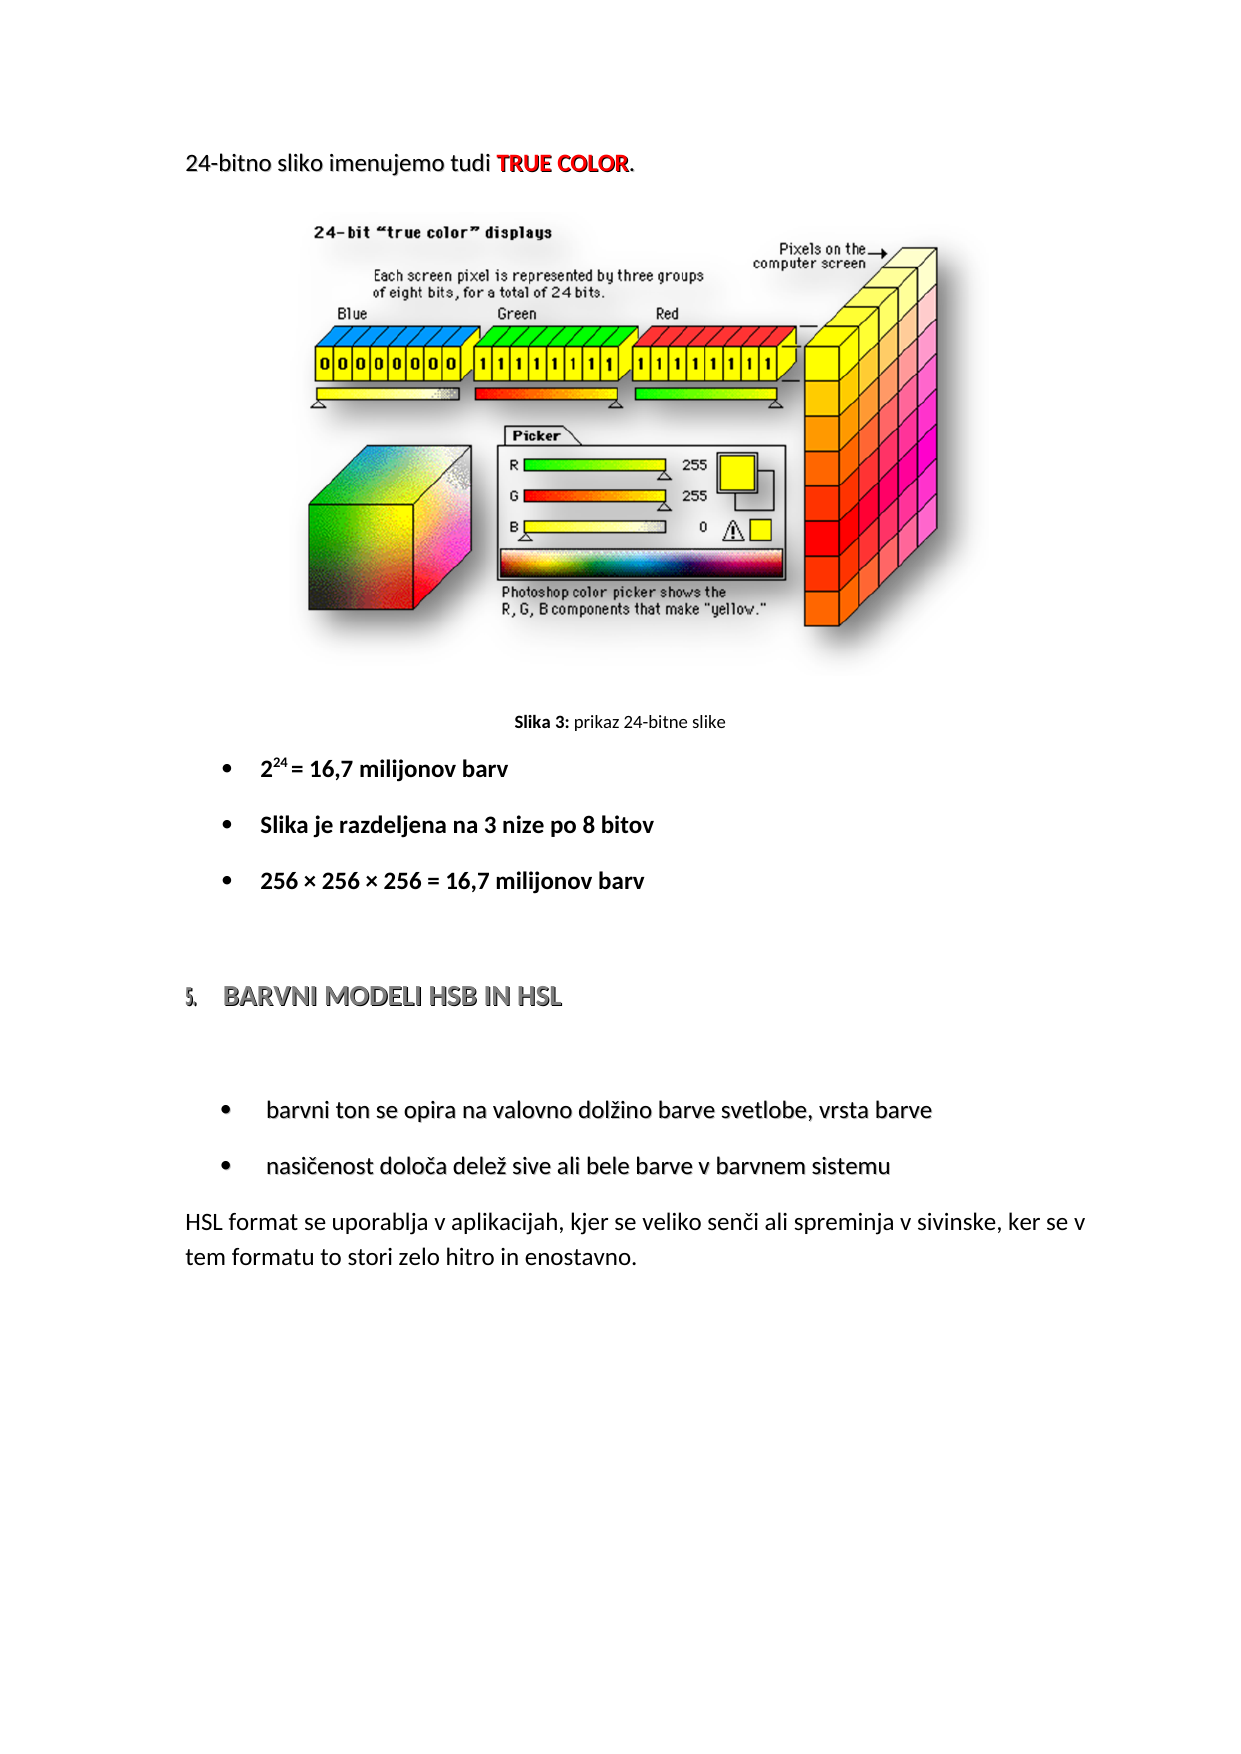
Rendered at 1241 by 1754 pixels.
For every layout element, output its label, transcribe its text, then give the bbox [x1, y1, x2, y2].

text Slika 3: prikaz 24-bitne slike [148, 710, 1093, 733]
list BARVNI MODELI HSB IN HSL [185, 977, 1093, 1012]
list Slika je razdeljena na 3 nize po 8 bitov [223, 809, 1093, 840]
list barvni ton se opira na valovno dolžino barve svetlobe, vrsta barve [221, 1094, 1093, 1125]
list 224 = 16,7 milijonov barv [223, 753, 1093, 784]
text HSL format se uporablja v aplikacijah, kjer se veliko senči ali spreminja v sivinske, ker se v tem formatu to stori zelo hitro in enostavno. [185, 1206, 1093, 1272]
text 24-bitno sliko imenujemo tudi TRUE COLOR. [185, 148, 1093, 178]
list 256 × 256 × 256 = 16,7 milijonov barv [223, 865, 1093, 896]
picture [288, 212, 990, 676]
list nasičenost določa delež sive ali bele barve v barvnem sistemu [221, 1150, 1093, 1181]
